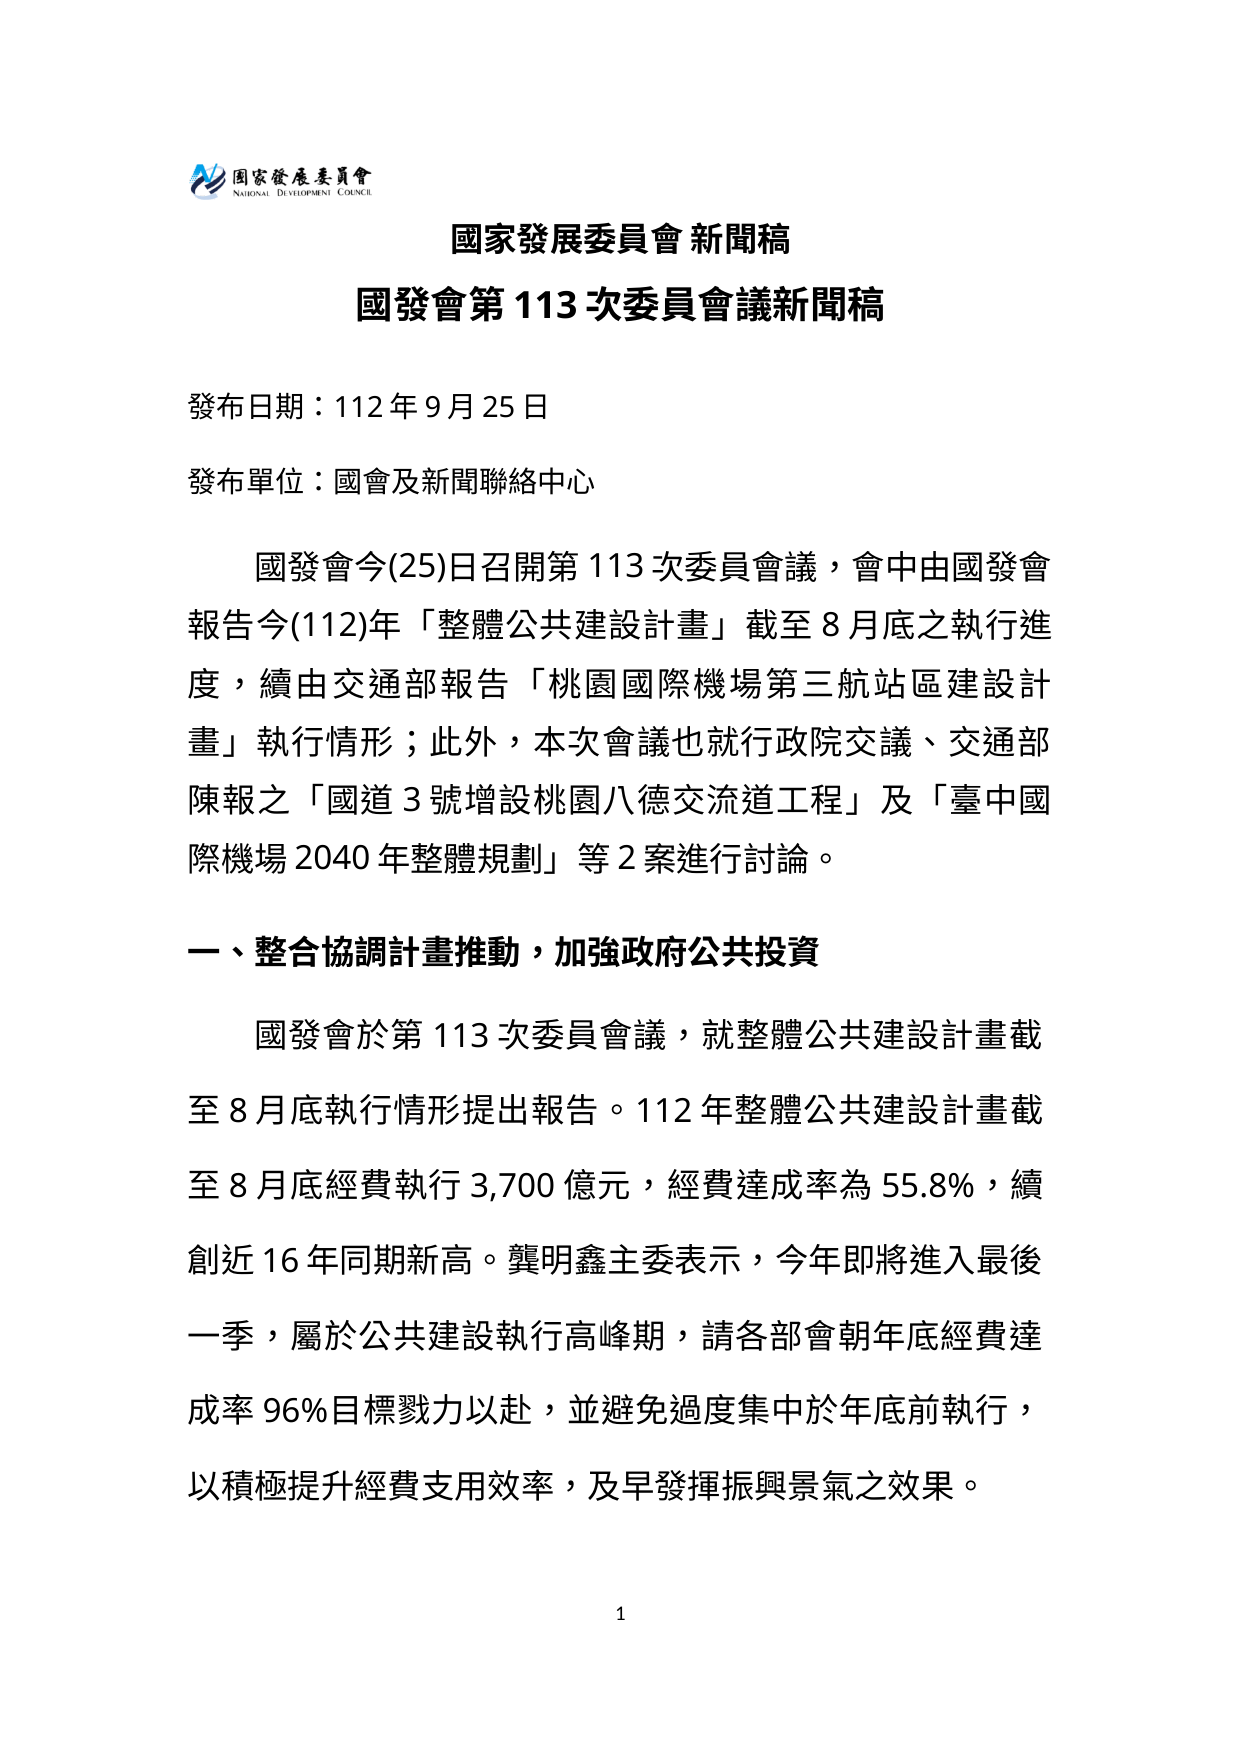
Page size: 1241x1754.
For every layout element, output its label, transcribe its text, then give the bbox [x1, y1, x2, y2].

text 國發會於第113次委員會議，就整體公共建設計畫截至8月底執行情形提出報告。112年整體公共建設計畫截至8月底經費執行3,700億元，經費達成率為55.8%，續創近16年同期新高。龔明鑫主委表示，今年即將進入最後一季，屬於公共建設執行高峰期，請各部會朝年底經費達成率96%目標戮力以赴，並避免過度集中於年底前執行，以積極提升經費支用效率，及早發揮振興景氣之效果。 [187, 996, 1044, 1521]
picture [187, 162, 374, 200]
text 國家發展委員會 新聞稿 [187, 200, 1053, 275]
text 發布單位：國會及新聞聯絡中心 [187, 442, 919, 517]
text 國發會今(25)日召開第113次委員會議，會中由國發會報告今(112)年「整體公共建設計畫」截至8月底之執行進度，續由交通部報告「桃園國際機場第三航站區建設計畫」執行情形；此外，本次會議也就行政院交議、交通部陳報之「國道3號增設桃園八德交流道工程」及「臺中國際機場2040年整體規劃」等2案進行討論。 [187, 536, 1053, 886]
text 發布日期：112年9月25日 [187, 367, 919, 442]
text 一、整合協調計畫推動，加強政府公共投資 [187, 923, 1053, 977]
text 國發會第113次委員會議新聞稿 [187, 275, 1053, 329]
